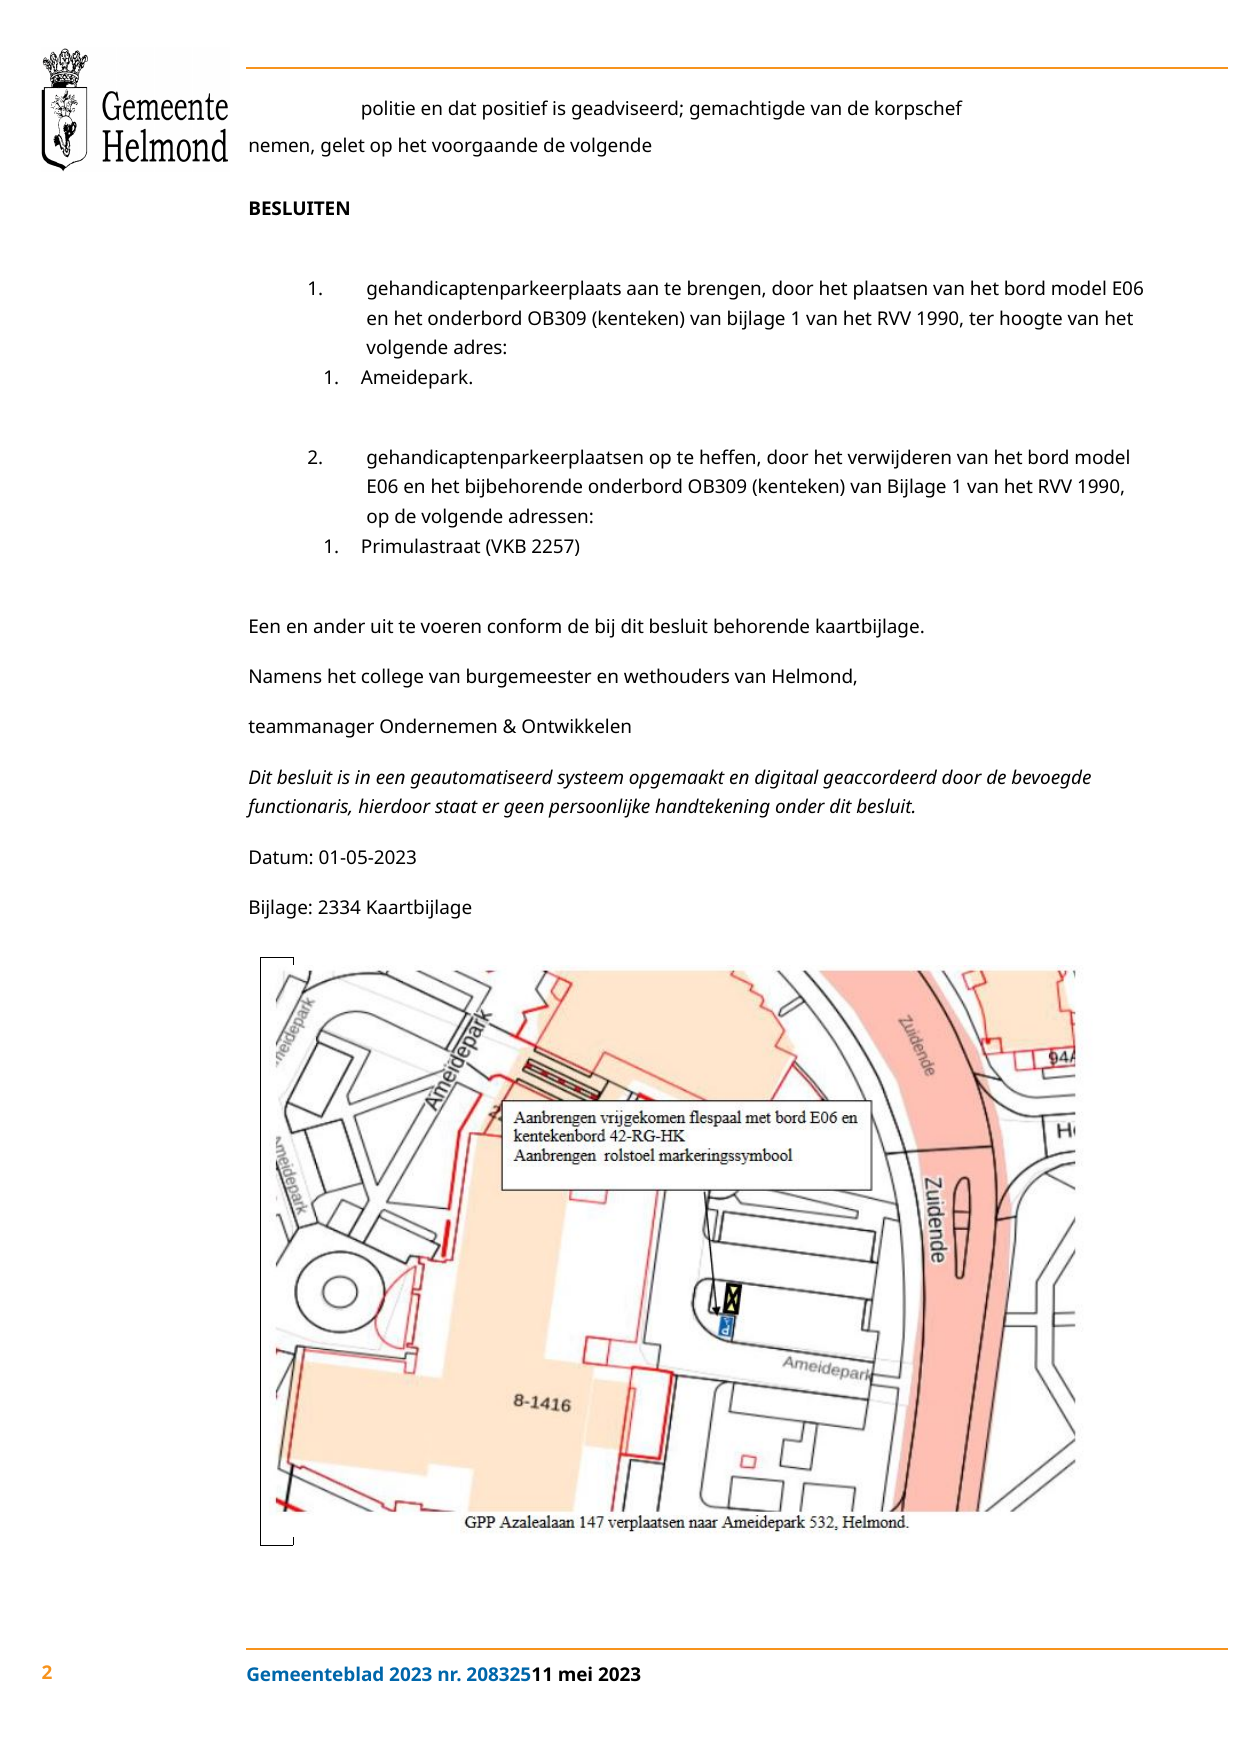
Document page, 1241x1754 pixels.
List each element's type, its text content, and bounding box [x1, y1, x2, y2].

list Primulastraat (VKB 2257) [323, 533, 1152, 559]
text BESLUITEN [248, 195, 1152, 221]
list politie en dat positief is geadviseerd; gemachtigde van de korpschef [323, 95, 1152, 121]
text teammanager Ondernemen & Ontwikkelen [248, 714, 1152, 739]
picture [268, 965, 1096, 1537]
text Namens het college van burgemeester en wethouders van Helmond, [248, 663, 1152, 689]
text Bijlage: 2334 Kaartbijlage [248, 894, 1152, 920]
list gehandicaptenparkeerplaats aan te brengen, door het plaatsen van het bord model E06 en het onderbord OB309 (kenteken) van bijlage 1 van het RVV 1990, ter hoogte van het volgende adres: [307, 275, 1152, 360]
text Een en ander uit te voeren conform de bij dit besluit behorende kaartbijlage. [248, 613, 1152, 639]
list gehandicaptenparkeerplaatsen op te heffen, door het verwijderen van het bord model E06 en het bijbehorende onderbord OB309 (kenteken) van Bijlage 1 van het RVV 1990, op de volgende adressen: [307, 444, 1152, 529]
text Dit besluit is in een geautomatiseerd systeem opgemaakt en digitaal geaccordeerd door de bevoegde functionaris, hierdoor staat er geen persoonlijke handtekening onder dit besluit. [248, 764, 1152, 819]
text nemen, gelet op het voorgaande de volgende [248, 133, 1152, 158]
list Ameidepark. [323, 364, 1152, 390]
text Datum: 01-05-2023 [248, 844, 1152, 870]
picture [41, 47, 231, 172]
